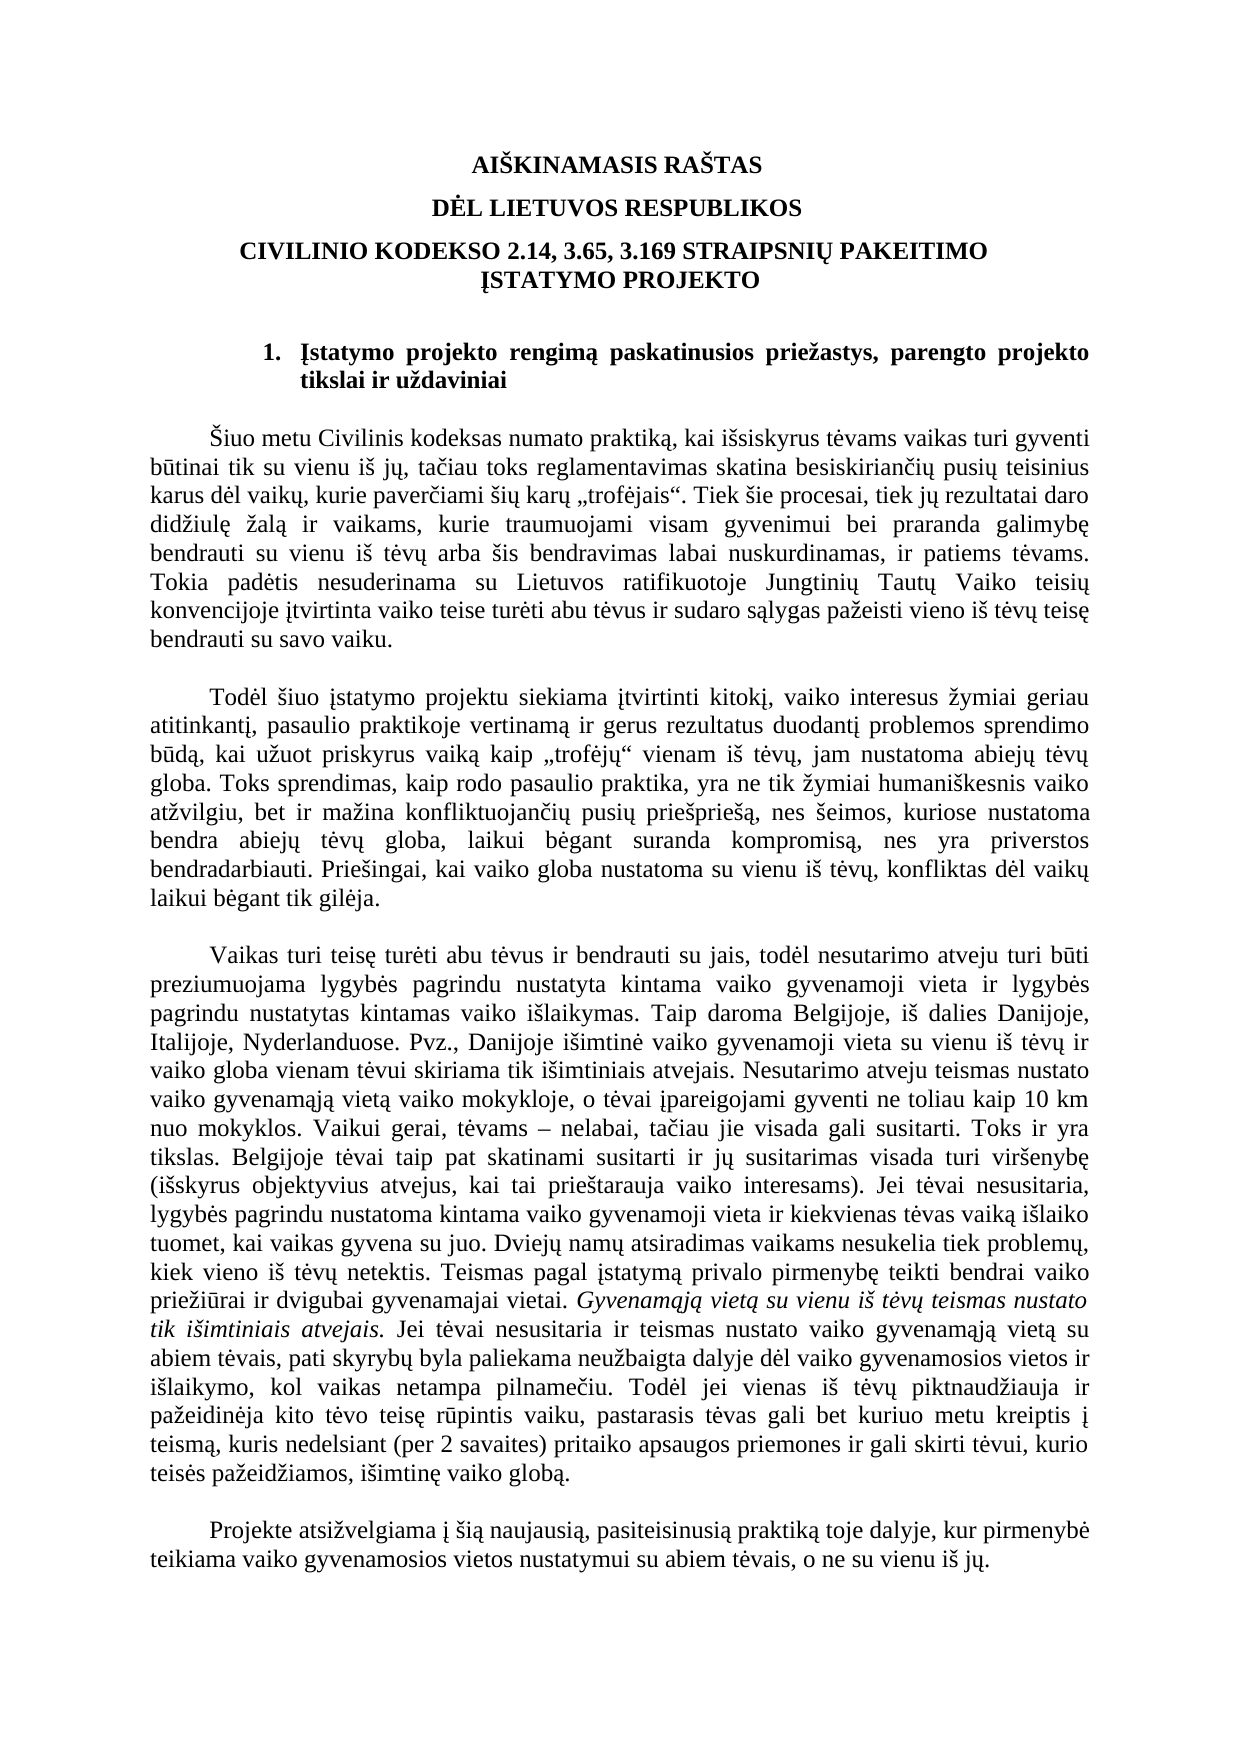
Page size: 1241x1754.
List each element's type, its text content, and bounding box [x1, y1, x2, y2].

text Todėl šiuo įstatymo projektu siekiama įtvirtinti kitokį, vaiko interesus žymiai geriau atitinkantį, pasaulio praktikoje vertinamą ir gerus rezultatus duodantį problemos sprendimo būdą, kai užuot priskyrus vaiką kaip „trofėjų“ vienam iš tėvų, jam nustatoma abiejų tėvų globa. Toks sprendimas, kaip rodo pasaulio praktika, yra ne tik žymiai humaniškesnis vaiko atžvilgiu, bet ir mažina konfliktuojančių pusių priešpriešą, nes šeimos, kuriose nustatoma bendra abiejų tėvų globa, laikui bėgant suranda kompromisą, nes yra priverstos bendradarbiauti. Priešingai, kai vaiko globa nustatoma su vienu iš tėvų, konfliktas dėl vaikų laikui bėgant tik gilėja. [150, 682, 1090, 912]
text ĮSTATYMO PROJEKTO [150, 265, 1090, 294]
text DĖL LIETUVOS RESPUBLIKOS [56, 193, 1090, 222]
list Įstatymo projekto rengimą paskatinusios priežastys, parengto projekto tikslai ir uždaviniai [262, 337, 1090, 394]
text CIVILINIO KODEKSO 2.14, 3.65, 3.169 STRAIPSNIŲ PAKEITIMO [150, 236, 1090, 265]
text Projekte atsižvelgiama į šią naujausią, pasiteisinusią praktiką toje dalyje, kur pirmenybė teikiama vaiko gyvenamosios vietos nustatymui su abiem tėvais, o ne su vienu iš jų. [150, 1516, 1090, 1573]
text Vaikas turi teisę turėti abu tėvus ir bendrauti su jais, todėl nesutarimo atveju turi būti preziumuojama lygybės pagrindu nustatyta kintama vaiko gyvenamoji vieta ir lygybės pagrindu nustatytas kintamas vaiko išlaikymas. Taip daroma Belgijoje, iš dalies Danijoje, Italijoje, Nyderlanduose. Pvz., Danijoje išimtinė vaiko gyvenamoji vieta su vienu iš tėvų ir vaiko globa vienam tėvui skiriama tik išimtiniais atvejais. Nesutarimo atveju teismas nustato vaiko gyvenamąją vietą vaiko mokykloje, o tėvai įpareigojami gyventi ne toliau kaip 10 km nuo mokyklos. Vaikui gerai, tėvams – nelabai, tačiau jie visada gali susitarti. Toks ir yra tikslas. Belgijoje tėvai taip pat skatinami susitarti ir jų susitarimas visada turi viršenybę (išskyrus objektyvius atvejus, kai tai prieštarauja vaiko interesams). Jei tėvai nesusitaria, lygybės pagrindu nustatoma kintama vaiko gyvenamoji vieta ir kiekvienas tėvas vaiką išlaiko tuomet, kai vaikas gyvena su juo. Dviejų namų atsiradimas vaikams nesukelia tiek problemų, kiek vieno iš tėvų netektis. Teismas pagal įstatymą privalo pirmenybę teikti bendrai vaiko priežiūrai ir dvigubai gyvenamajai vietai. Gyvenamąją vietą su vienu iš tėvų teismas nustato tik išimtiniais atvejais. Jei tėvai nesusitaria ir teismas nustato vaiko gyvenamąją vietą su abiem tėvais, pati skyrybų byla paliekama neužbaigta dalyje dėl vaiko gyvenamosios vietos ir išlaikymo, kol vaikas netampa pilnamečiu. Todėl jei vienas iš tėvų piktnaudžiauja ir pažeidinėja kito tėvo teisę rūpintis vaiku, pastarasis tėvas gali bet kuriuo metu kreiptis į teismą, kuris nedelsiant (per 2 savaites) pritaiko apsaugos priemones ir gali skirti tėvui, kurio teisės pažeidžiamos, išimtinę vaiko globą. [150, 941, 1090, 1487]
text AIŠKINAMASIS RAŠTAS [56, 150, 1090, 179]
text Šiuo metu Civilinis kodeksas numato praktiką, kai išsiskyrus tėvams vaikas turi gyventi būtinai tik su vienu iš jų, tačiau toks reglamentavimas skatina besiskiriančių pusių teisinius karus dėl vaikų, kurie paverčiami šių karų „trofėjais“. Tiek šie procesai, tiek jų rezultatai daro didžiulę žalą ir vaikams, kurie traumuojami visam gyvenimui bei praranda galimybę bendrauti su vienu iš tėvų arba šis bendravimas labai nuskurdinamas, ir patiems tėvams. Tokia padėtis nesuderinama su Lietuvos ratifikuotoje Jungtinių Tautų Vaiko teisių konvencijoje įtvirtinta vaiko teise turėti abu tėvus ir sudaro sąlygas pažeisti vieno iš tėvų teisę bendrauti su savo vaiku. [150, 423, 1090, 653]
